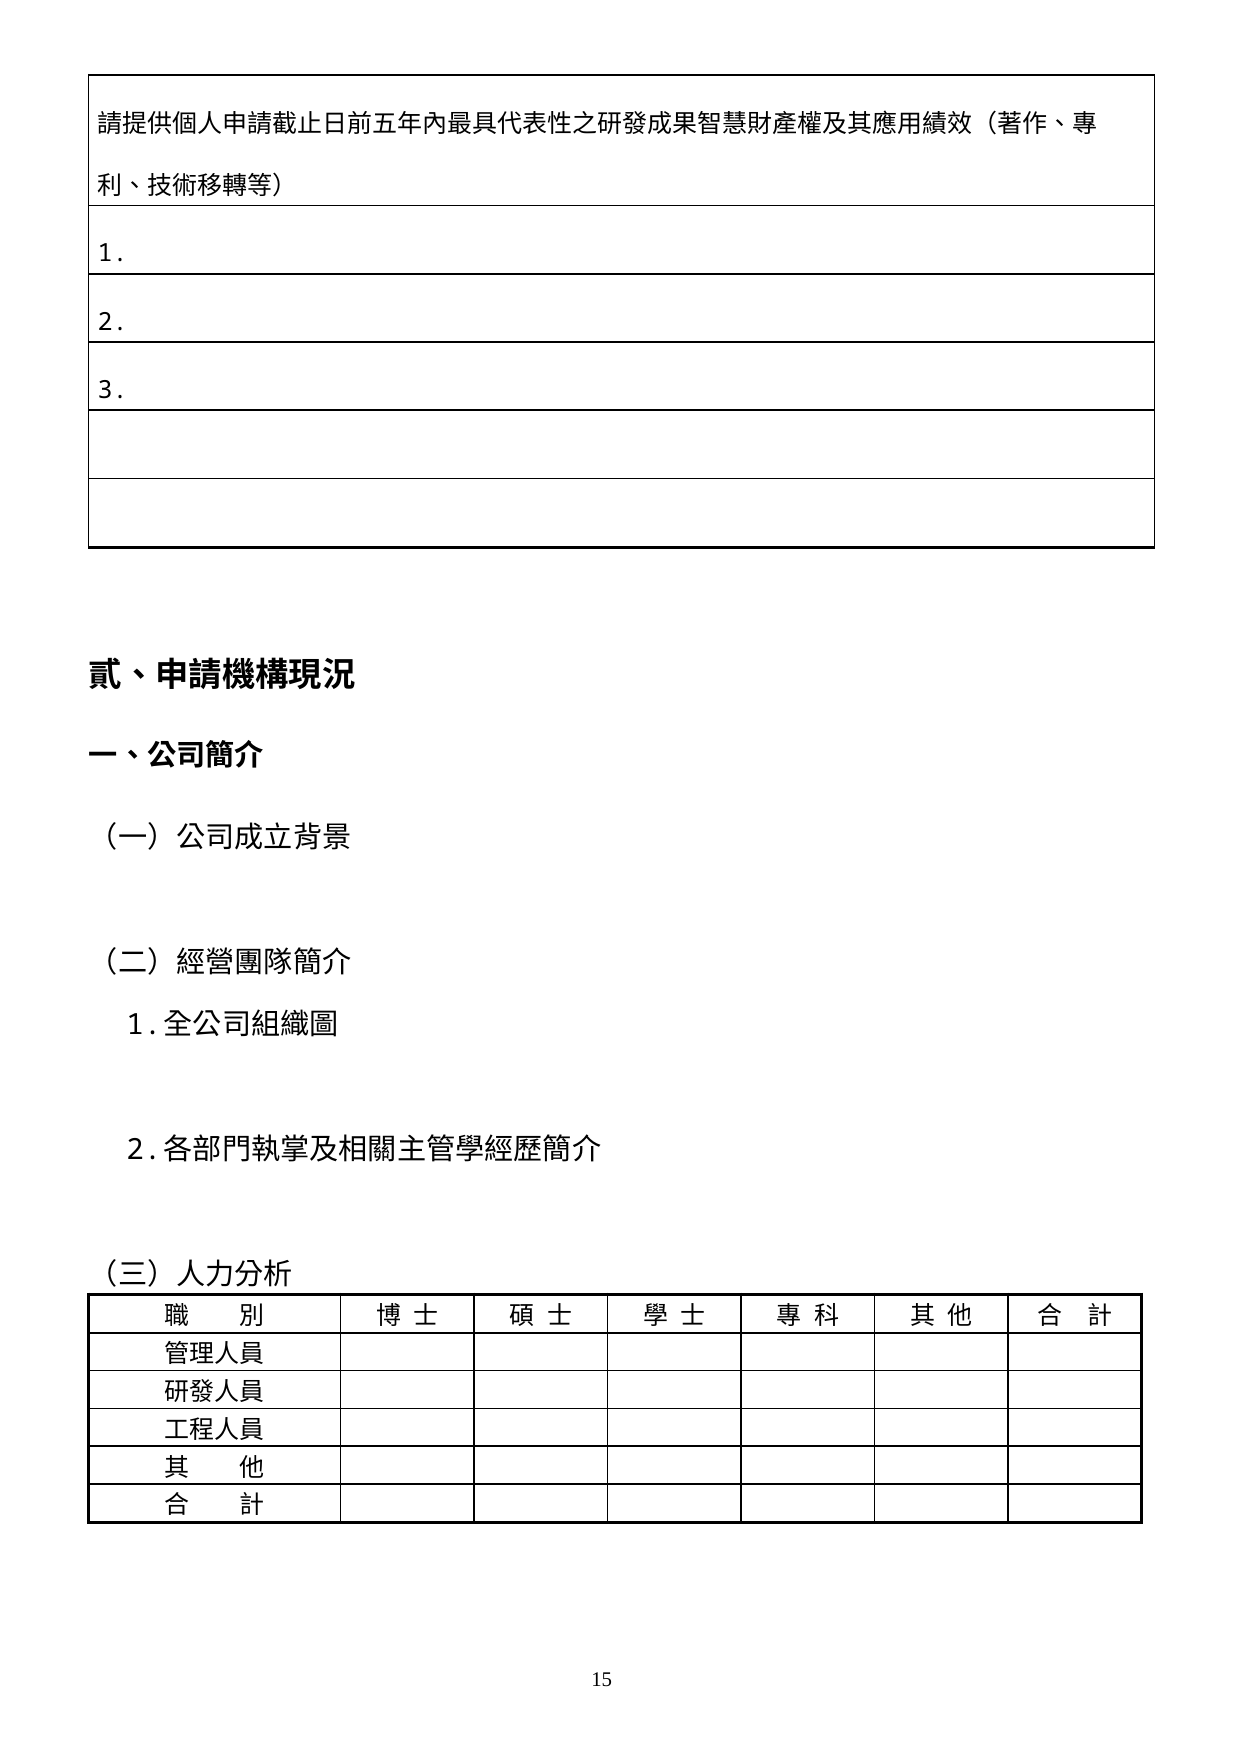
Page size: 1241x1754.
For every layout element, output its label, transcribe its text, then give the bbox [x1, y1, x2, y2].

table_cell [742, 1485, 874, 1521]
table_cell [1009, 1447, 1140, 1483]
table_cell [608, 1485, 740, 1521]
table_cell [341, 1334, 473, 1370]
table_cell [475, 1409, 607, 1445]
table_cell [341, 1485, 473, 1521]
table_cell [1009, 1485, 1140, 1521]
table_cell [608, 1334, 740, 1370]
table_cell [742, 1447, 874, 1483]
table_cell [1009, 1409, 1140, 1445]
table_cell [742, 1409, 874, 1445]
table_cell [875, 1485, 1007, 1521]
table_cell [341, 1409, 473, 1445]
table_cell [875, 1371, 1007, 1408]
text （二）經營團隊簡介 [89, 918, 1152, 980]
table_cell 工程人員 [90, 1409, 340, 1445]
table_cell [875, 1447, 1007, 1483]
table_cell 合 計 [90, 1485, 340, 1521]
table_cell [475, 1371, 607, 1408]
table_cell [1009, 1334, 1140, 1370]
table_cell [89, 411, 1154, 477]
table_cell 3. [89, 343, 1154, 409]
table_cell [341, 1371, 473, 1408]
table_header 學 士 [608, 1296, 740, 1332]
table_header 博 士 [341, 1296, 473, 1332]
table_header 碩 士 [475, 1296, 607, 1332]
text （一）公司成立背景 [89, 793, 1152, 855]
table_cell 管理人員 [90, 1334, 340, 1370]
table_cell [608, 1447, 740, 1483]
text （三）人力分析 [89, 1230, 1152, 1293]
table_cell [1009, 1371, 1140, 1408]
table_cell 研發人員 [90, 1371, 340, 1408]
table_cell 1. [89, 206, 1154, 273]
table_cell 2. [89, 275, 1154, 341]
subtitle 貳、申請機構現況 [89, 630, 1152, 693]
table_cell [475, 1447, 607, 1483]
subtitle 一、公司簡介 [89, 711, 1152, 774]
table_cell [742, 1334, 874, 1370]
table_cell [475, 1334, 607, 1370]
table_cell [742, 1371, 874, 1408]
table_cell 其 他 [90, 1447, 340, 1483]
table_cell [875, 1409, 1007, 1445]
table_header 專 科 [742, 1296, 874, 1332]
table_cell [89, 479, 1154, 546]
table_header 職 別 [90, 1296, 340, 1332]
table_cell [608, 1409, 740, 1445]
table_header 合 計 [1009, 1296, 1140, 1332]
list 全公司組織圖 [126, 980, 1152, 1043]
table_header 其 他 [875, 1296, 1007, 1332]
table_cell [608, 1371, 740, 1408]
table_cell [475, 1485, 607, 1521]
table_cell 請提供個人申請截止日前五年內最具代表性之研發成果智慧財產權及其應用績效（著作、專利、技術移轉等） [89, 76, 1154, 204]
table_cell [875, 1334, 1007, 1370]
list 各部門執掌及相關主管學經歷簡介 [126, 1105, 1152, 1168]
table_cell [341, 1447, 473, 1483]
